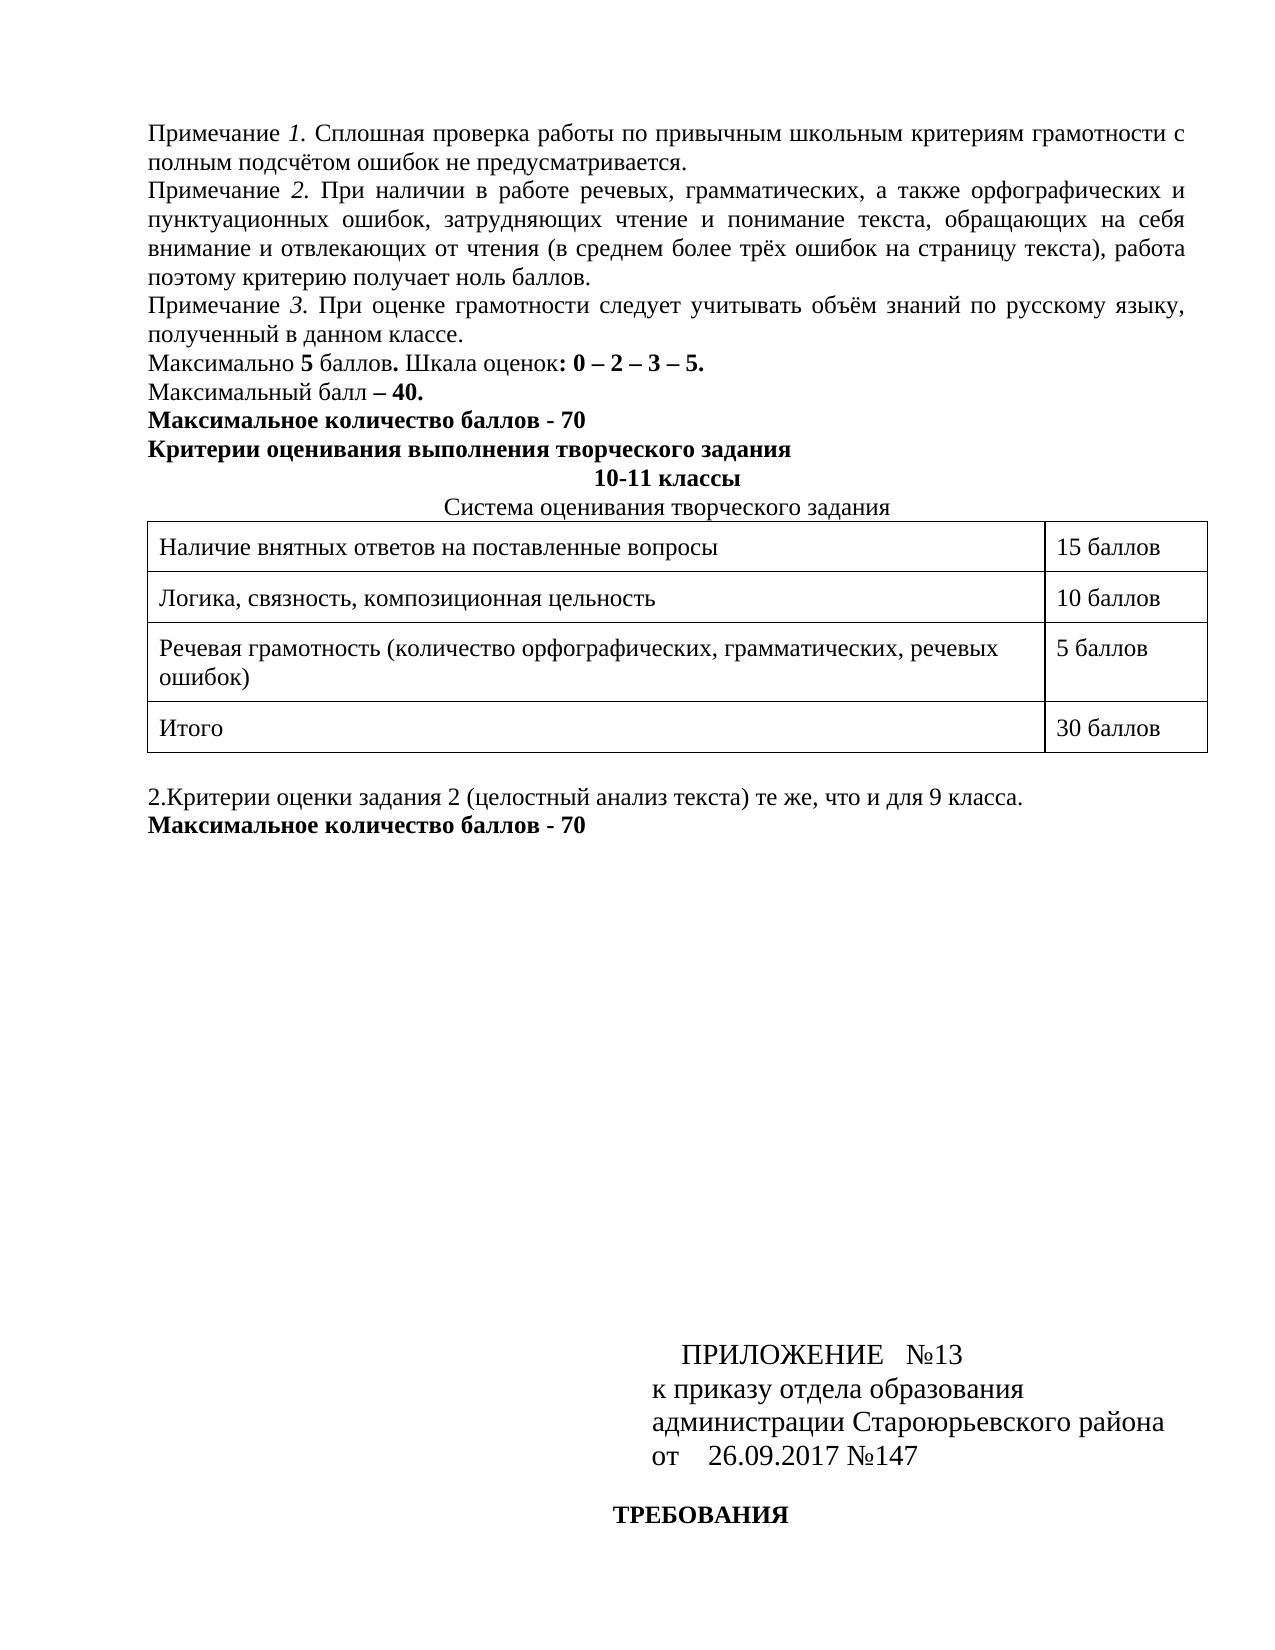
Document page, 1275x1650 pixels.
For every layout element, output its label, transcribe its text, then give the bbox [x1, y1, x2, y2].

table_header Наличие внятных ответов на поставленные вопросы [148, 522, 1044, 571]
text Примечание 2. При наличии в работе речевых, грамматических, а также орфографических и пунктуационных ошибок, затрудняющих чтение и понимание текста, обращающих на себя внимание и отвлекающих от чтения (в среднем более трёх ошибок на страницу текста), работа поэтому критерию получает ноль баллов. [148, 176, 1186, 291]
table_header 15 баллов [1046, 522, 1207, 571]
table_cell 10 баллов [1046, 572, 1207, 622]
table_cell Итого [148, 702, 1044, 752]
text 10-11 классы [148, 463, 1186, 492]
text Примечание 3. При оценке грамотности следует учитывать объём знаний по русскому языку, полученный в данном классе. [148, 291, 1186, 348]
text Критерии оценивания выполнения творческого задания [148, 434, 1186, 463]
text к приказу отдела образования [229, 1371, 1186, 1404]
table_cell Речевая грамотность (количество орфографических, грамматических, речевых ошибок) [148, 623, 1044, 701]
text ТРЕБОВАНИЯ [148, 1500, 1186, 1529]
table_cell 5 баллов [1046, 623, 1207, 701]
text Максимальный балл – 40. [148, 377, 1186, 406]
text администрации Староюрьевского района [229, 1404, 1186, 1438]
text Примечание 1. Сплошная проверка работы по привычным школьным критериям грамотности с полным подсчётом ошибок не предусматривается. [148, 118, 1186, 176]
table_cell Логика, связность, композиционная цельность [148, 572, 1044, 622]
text Система оценивания творческого задания [148, 492, 1186, 521]
text Максимальное количество баллов - 70 [148, 810, 1186, 839]
text Максимальное количество баллов - 70 [148, 406, 1186, 434]
text Максимально 5 баллов. Шкала оценок: 0 – 2 – 3 – 5. [148, 348, 1186, 377]
text 2.Критерии оценки задания 2 (целостный анализ текста) те же, что и для 9 класса. [148, 782, 1186, 810]
text ПРИЛОЖЕНИЕ №13 [229, 1337, 1186, 1371]
text от 26.09.2017 №147 [148, 1438, 1186, 1472]
table_cell 30 баллов [1046, 702, 1207, 752]
